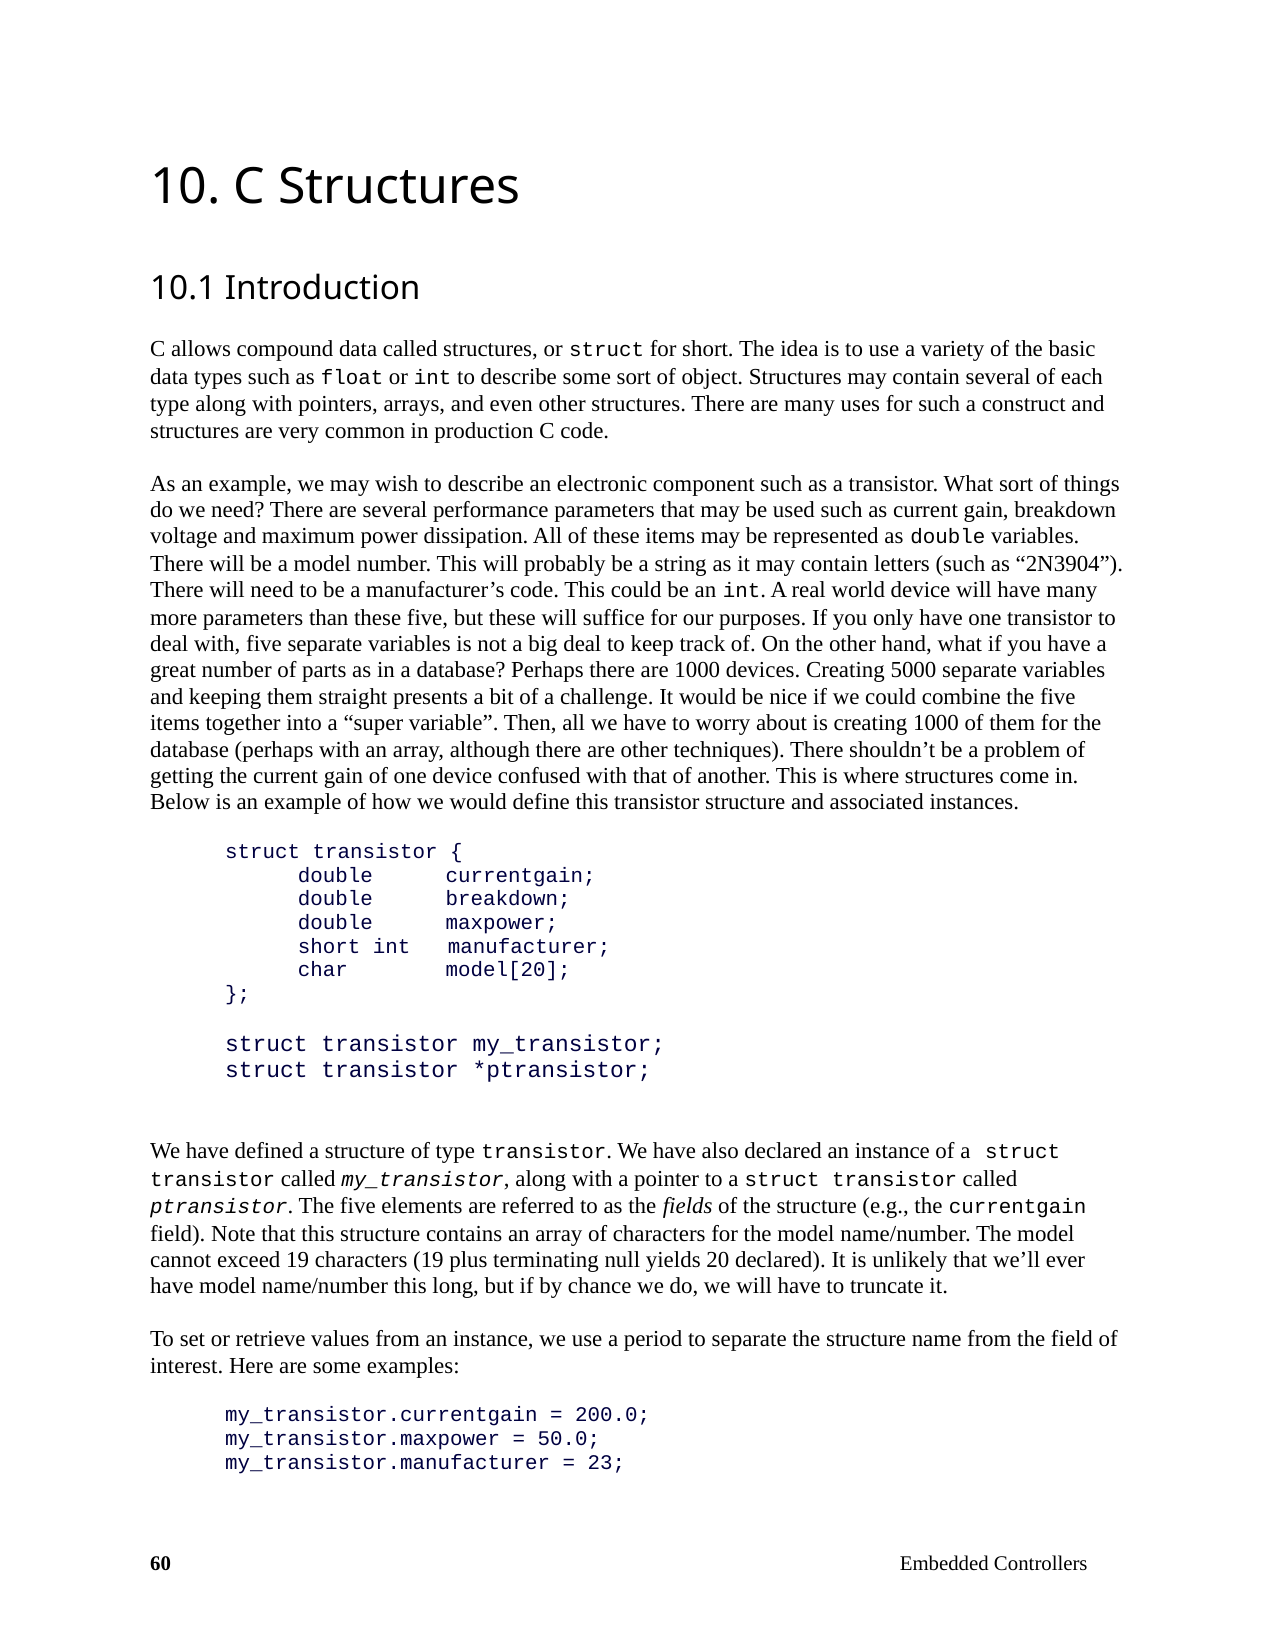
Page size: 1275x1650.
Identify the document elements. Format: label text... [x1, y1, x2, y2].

text }; [225, 983, 1125, 1007]
text my_transistor.manufacturer = 23; [225, 1452, 1125, 1475]
text To set or retrieve values from an instance, we use a period to separate the structure name from the field of interest. Here are some examples: [150, 1325, 1125, 1378]
text short int manufacturer; [225, 936, 1125, 959]
text struct transistor { [225, 841, 1125, 865]
text double breakdown; [225, 888, 1125, 912]
title 10. C Structures [150, 150, 1125, 218]
text my_transistor.currentgain = 200.0; [225, 1404, 1125, 1428]
subtitle 10.1 Introduction [150, 263, 1125, 309]
text We have defined a structure of type transistor. We have also declared an instance of a struct transistor called my_transistor, along with a pointer to a struct transistor called ptransistor. The five elements are referred to as the fields of the structure (e.g., the currentgain field). Note that this structure contains an array of characters for the model name/number. The model cannot exceed 19 characters (19 plus terminating null yields 20 declared). It is unlikely that we’ll ever have model name/number this long, but if by chance we do, we will have to truncate it. [150, 1137, 1125, 1299]
text my_transistor.maxpower = 50.0; [225, 1428, 1125, 1452]
text C allows compound data called structures, or struct for short. The idea is to use a variety of the basic data types such as float or int to describe some sort of object. Structures may contain several of each type along with pointers, arrays, and even other structures. There are many uses for such a construct and structures are very common in production C code. [150, 335, 1125, 443]
text struct transistor *ptransistor; [225, 1058, 1125, 1084]
text char model[20]; [225, 959, 1125, 983]
text double maxpower; [225, 912, 1125, 936]
text As an example, we may wish to describe an electronic component such as a transistor. What sort of things do we need? There are several performance parameters that may be used such as current gain, breakdown voltage and maximum power dissipation. All of these items may be represented as double variables. There will be a model number. This will probably be a string as it may contain letters (such as “2N3904”). There will need to be a manufacturer’s code. This could be an int. A real world device will have many more parameters than these five, but these will suffice for our purposes. If you only have one transistor to deal with, five separate variables is not a big deal to keep track of. On the other hand, what if you have a great number of parts as in a database? Perhaps there are 1000 devices. Creating 5000 separate variables and keeping them straight presents a bit of a challenge. It would be nice if we could combine the five items together into a “super variable”. Then, all we have to worry about is creating 1000 of them for the database (perhaps with an array, although there are other techniques). There shouldn’t be a problem of getting the current gain of one device confused with that of another. This is where structures come in. Below is an example of how we would define this transistor structure and associated instances. [150, 469, 1125, 815]
text double currentgain; [225, 865, 1125, 888]
text struct transistor my_transistor; [225, 1032, 1125, 1058]
